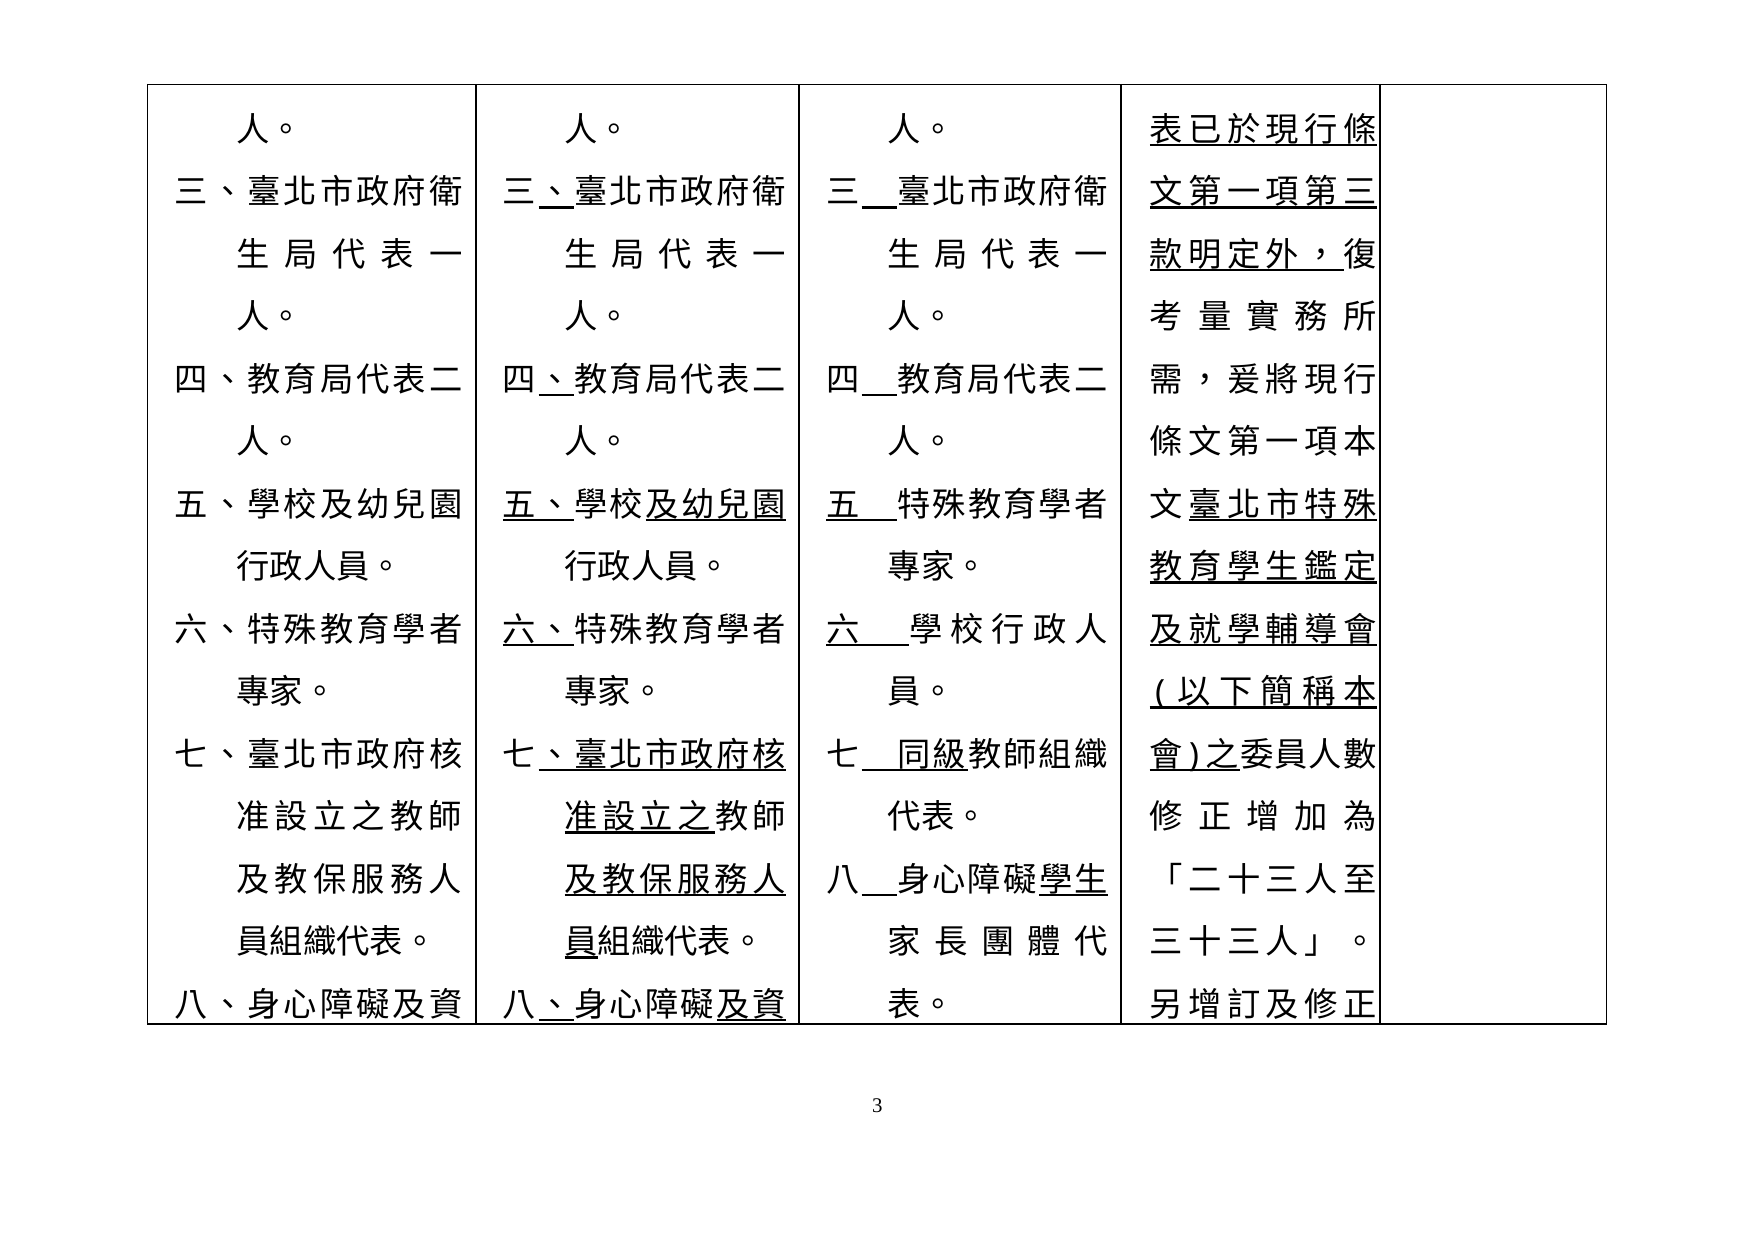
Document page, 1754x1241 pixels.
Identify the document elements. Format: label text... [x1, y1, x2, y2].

table_cell [1381, 85, 1606, 1023]
table_cell 人。 三 臺北市政府衛生局代表一人。 四 教育局代表二人。 五 特殊教育學者專家。 六 學校行政人員。 七 同級教師組織代表。 八 身心障礙學生家長團體代表。 [800, 85, 1120, 1023]
table_cell 第三條 臺北市特殊教育學生鑑定及就學輔導會（以下簡稱本會）置委員二十三人至三十三人，主任委員由教育局局長兼任，副主任委員一人，由教育局局長指派之教育局副局長兼任，其餘委員由教育局就下列人員聘(派)兼之： 一、臺北市政府社會局代表一人。 二、臺北市政府勞動局代表一人。 三、臺北市政府衛生局代表一人。 四、教育局代表二人。 五、學校及幼兒園行政人員。 六、特殊教育學者專家。 七、臺北市政府核准設立之教師及教保服務人員組織代表。 八、身心障礙及資賦優異者家長團體代表。 九、身心障礙與資賦優異學生及幼兒家長代表。 十、特殊教育相關專業人員。 十一、其他相關團體代表。 第一項第九款學生及幼兒家長代表，該學生應具有學籍且未休學，該幼兒應在學。 第一項委員任期二年，任期屆滿得續聘(派)之；任期內因故出缺或有不適當之行為經教育局解聘時，得補行遴聘(派)至原任期屆滿之日止。但以機關或團體代表身分出任者，應隨其本職進退。 第一項委員中，主任委員、副主任委員及第一款至第五款委員人數，合計不得超過委員總數二分之一；任一性別人數不得少於委員總數三分之一。 本會委員名單，應予公告。 [477, 85, 798, 1023]
table_cell 表已於現行條文第一項第三款明定外，復考量實務所需，爰將現行條文第一項本文臺北市特殊教育學生鑑定及就學輔導會(以下簡稱本會)之委員人數修正增加為「二十三人至三十三人」。另增訂及修正 [1122, 85, 1379, 1023]
table_cell 第三條 臺北市特殊教育學生鑑定及就學輔導會（以下簡稱本會）置委員二十三人至三十三人，主任委員由教育局局長兼任，副主任委員一人，由教育局局長指派之教育局副局長兼任，其餘委員由教育局就下列人員聘(派)兼之： 一、臺北市政府社會局代表一人。 二、臺北市政府勞動局代表一人。 三、臺北市政府衛生局代表一人。 四、教育局代表二人。 五、學校及幼兒園行政人員。 六、特殊教育學者專家。 七、臺北市政府核准設立之教師及教保服務人員組織代表。 八、身心障礙及資賦優異者家長團體代表。 九、身心障礙與資賦優異學生及幼兒家長代表。 十、特殊教育相關專業人員。 十一、其他相關團體代表。 前項第九款學生及幼兒家長代表，該學生應具有學籍且未休學，該幼兒應在學。 第一項委員任期二年，任期屆滿得續聘(派)之；任期內因故出缺或有不適當之行為經教育局解聘(派)時，得補行遴聘(派)至原任期屆滿之日止。但以機關或團體代表身分出任者，應隨其本職進退。 第一項委員中，主任委員、副主任委員及第一款至第五款委員人數，合計不得超過委員總數二分之一；任一性別人數不得少於委員總數三分之一。 本會委員名單，應予公告。 [148, 85, 475, 1023]
